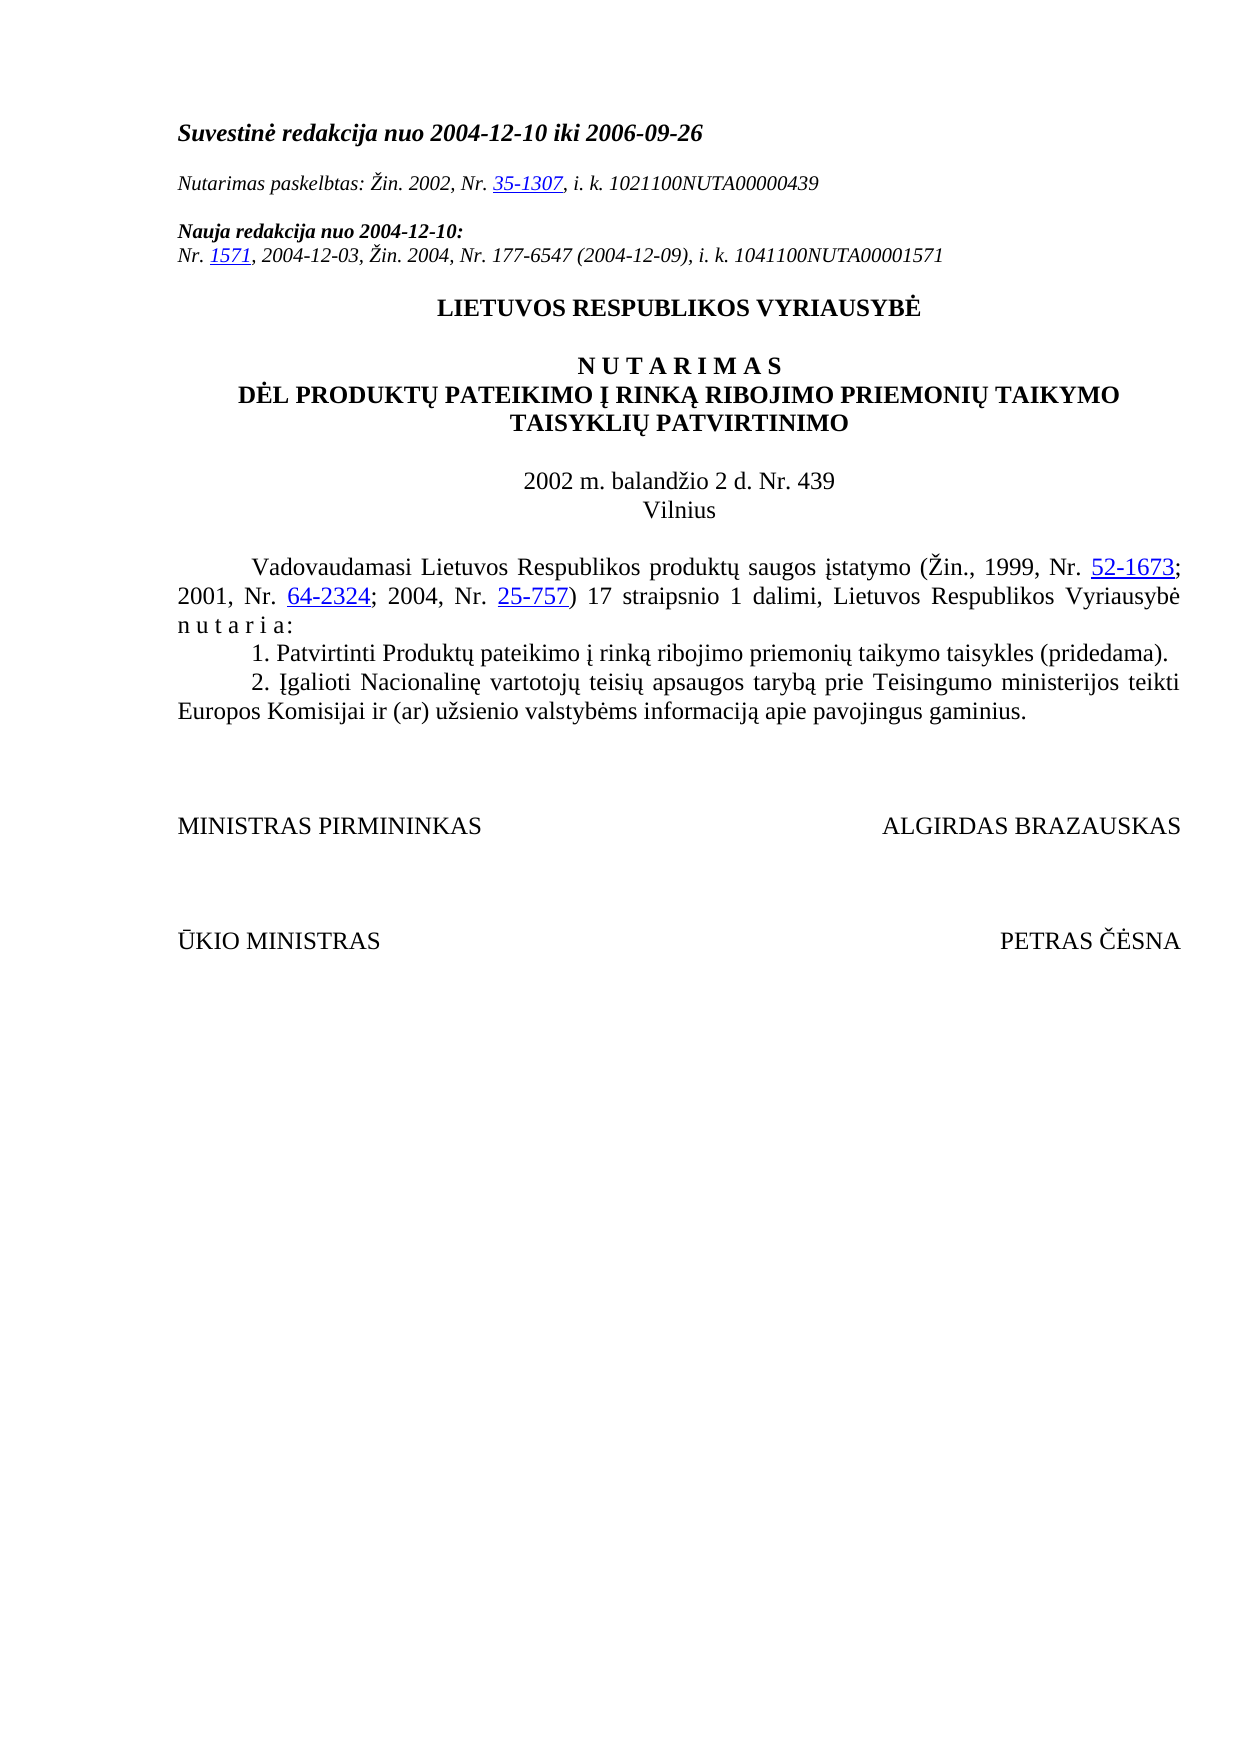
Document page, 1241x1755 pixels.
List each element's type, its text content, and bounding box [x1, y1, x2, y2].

text 2. Įgalioti Nacionalinę vartotojų teisių apsaugos tarybą prie Teisingumo ministerijos teikti Europos Komisijai ir (ar) užsienio valstybėms informaciją apie pavojingus gaminius. [177, 667, 1181, 725]
text LIETUVOS RESPUBLIKOS VYRIAUSYBĖ [177, 293, 1181, 322]
text Nr. 1571, 2004-12-03, Žin. 2004, Nr. 177-6547 (2004-12-09), i. k. 1041100NUTA00001571 [177, 243, 1181, 267]
text 1. Patvirtinti Produktų pateikimo į rinką ribojimo priemonių taikymo taisykles (pridedama). [177, 638, 1181, 667]
text ŪKIO MINISTRAS PETRAS ČĖSNA [177, 926, 1181, 955]
text MINISTRAS PIRMININKAS ALGIRDAS BRAZAUSKAS [177, 811, 1181, 840]
text Nutarimas paskelbtas: Žin. 2002, Nr. 35-1307, i. k. 1021100NUTA00000439 [177, 171, 1181, 195]
text TAISYKLIŲ PATVIRTINIMO [177, 408, 1181, 437]
text Nauja redakcija nuo 2004-12-10: [177, 219, 1181, 243]
text N U T A R I M A S [177, 351, 1181, 380]
text Vilnius [177, 495, 1181, 523]
text 2002 m. balandžio 2 d. Nr. 439 [177, 466, 1181, 495]
text DĖL PRODUKTŲ PATEIKIMO Į RINKĄ RIBOJIMO PRIEMONIŲ TAIKYMO [177, 380, 1181, 408]
text Suvestinė redakcija nuo 2004-12-10 iki 2006-09-26 [177, 118, 1181, 147]
text Vadovaudamasi Lietuvos Respublikos produktų saugos įstatymo (Žin., 1999, Nr. 52-1673; 2001, Nr. 64-2324; 2004, Nr. 25-757) 17 straipsnio 1 dalimi, Lietuvos Respublikos Vyriausybė nutaria: [177, 552, 1181, 638]
